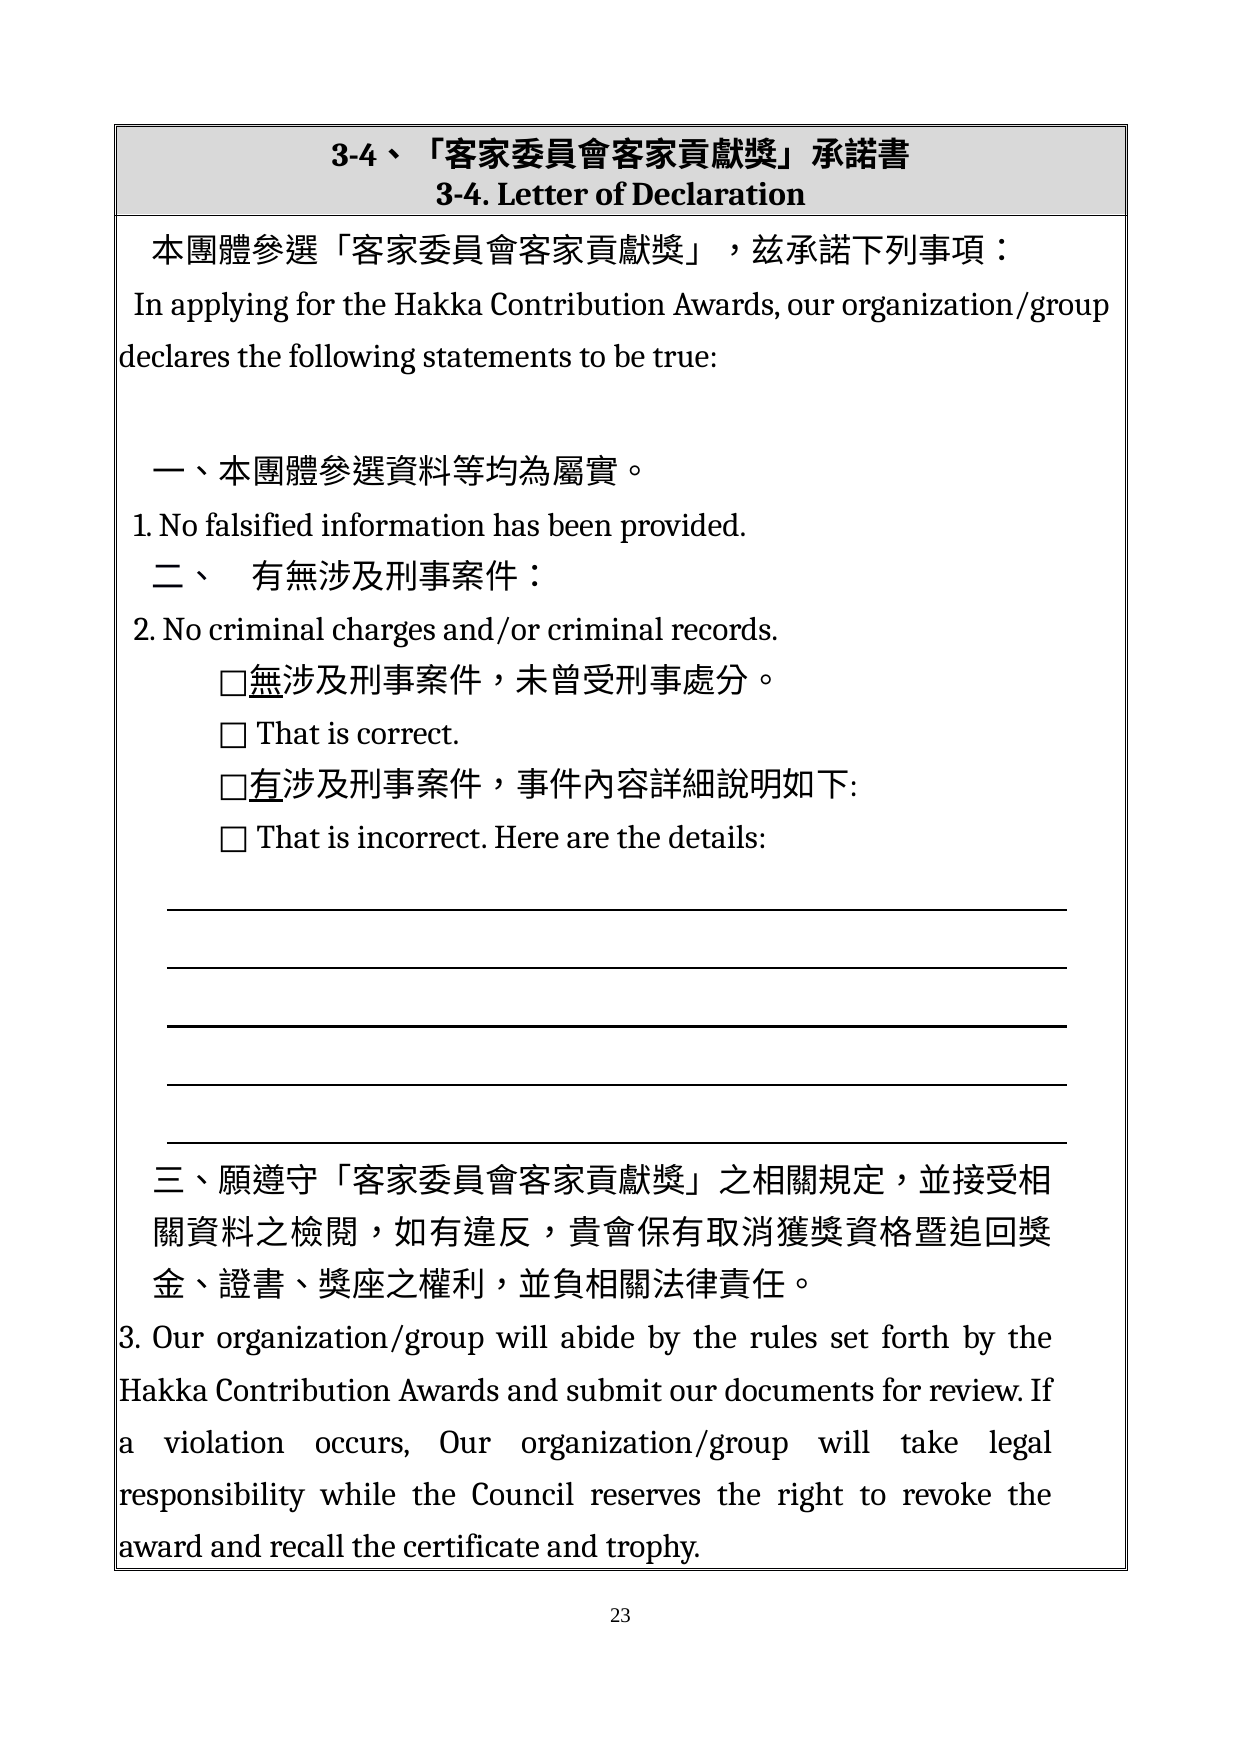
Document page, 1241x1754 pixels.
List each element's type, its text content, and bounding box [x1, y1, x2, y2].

table_header 3-4、「客家委員會客家貢獻獎」承諾書 3-4. Letter of Declaration [117, 127, 1125, 214]
table_cell 本團體參選「客家委員會客家貢獻獎」，兹承諾下列事項： In applying for the Hakka Contribution Awards, our organization/group declares the following statements to be true: 一、本團體參選資料等均為屬實。 1. No falsified information has been provided. 有無涉及刑事案件： 2. No criminal charges and/or criminal records. □無涉及刑事案件，未曾受刑事處分。 □ That is correct. □有涉及刑事案件，事件內容詳細說明如下: □ That is incorrect. Here are the details: 三、願遵守「客家委員會客家貢獻獎」之相關規定，並接受相關資料之檢閱，如有違反，貴會保有取消獲獎資格暨追回獎金、證書、獎座之權利，並負相關法律責任。 3. Our organization/group will abide by the rules set forth by the Hakka Contribution Awards and submit our documents for review. If a violation occurs, Our organization/group will take legal responsibility while the Council reserves the right to revoke the award and recall the certificate and trophy. [117, 216, 1125, 1568]
